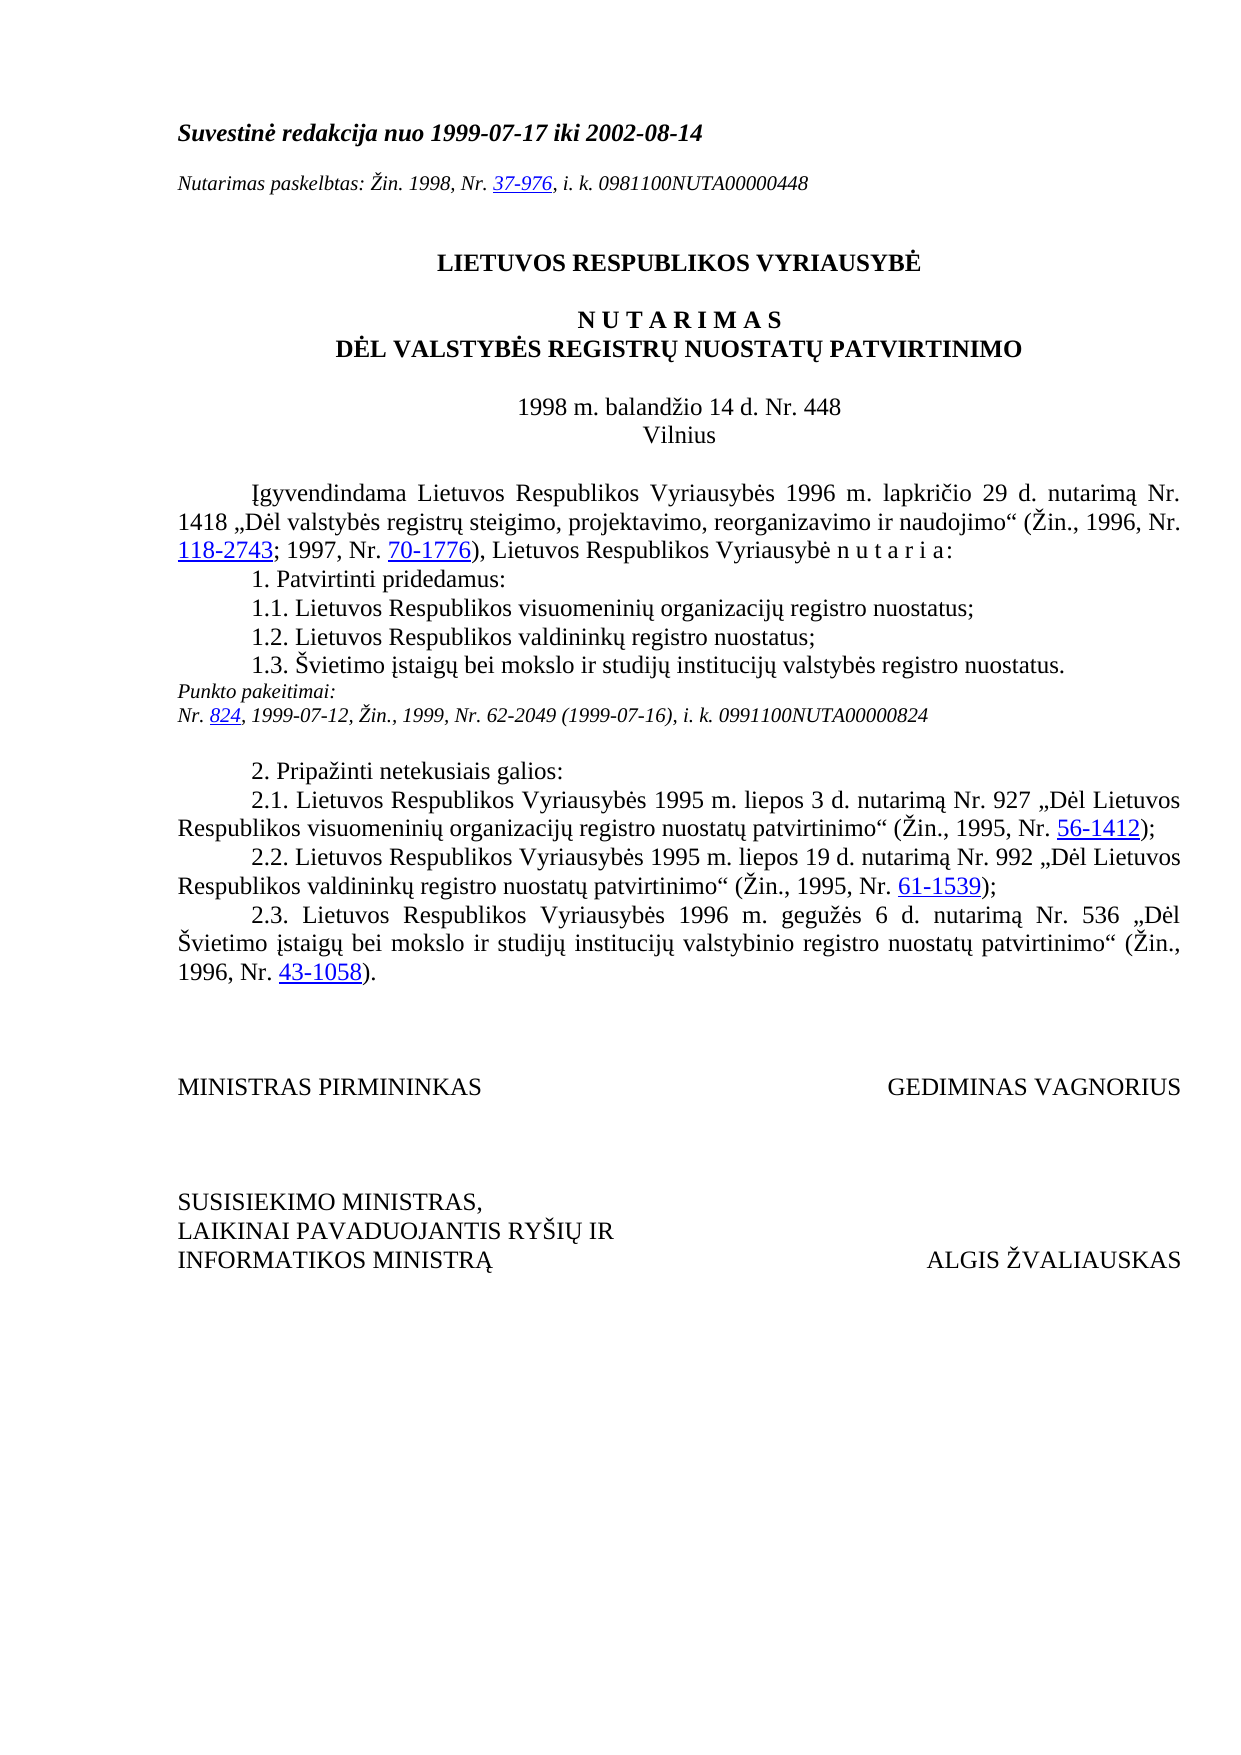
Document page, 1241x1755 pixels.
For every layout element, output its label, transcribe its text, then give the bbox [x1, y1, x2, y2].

text Nutarimas paskelbtas: Žin. 1998, Nr. 37-976, i. k. 0981100NUTA00000448 [177, 171, 1181, 195]
text Punkto pakeitimai: [177, 679, 1181, 703]
text Ministras Pirmininkas Gediminas Vagnorius [177, 1072, 1181, 1101]
text 2.2. Lietuvos Respublikos Vyriausybės 1995 m. liepos 19 d. nutarimą Nr. 992 „Dėl Lietuvos Respublikos valdininkų registro nuostatų patvirtinimo“ (Žin., 1995, Nr. 61-1539); [177, 842, 1181, 900]
text 2. Pripažinti netekusiais galios: [177, 756, 1181, 785]
text N U T A R I M A S [177, 305, 1181, 334]
text 2.1. Lietuvos Respublikos Vyriausybės 1995 m. liepos 3 d. nutarimą Nr. 927 „Dėl Lietuvos Respublikos visuomeninių organizacijų registro nuostatų patvirtinimo“ (Žin., 1995, Nr. 56-1412); [177, 785, 1181, 842]
text 1. Patvirtinti pridedamus: [177, 564, 1181, 593]
text 1.2. Lietuvos Respublikos valdininkų registro nuostatus; [177, 622, 1181, 650]
text 1.1. Lietuvos Respublikos visuomeninių organizacijų registro nuostatus; [177, 593, 1181, 622]
text LIETUVOS RESPUBLIKOS VYRIAUSYBĖ [177, 248, 1181, 277]
text Suvestinė redakcija nuo 1999-07-17 iki 2002-08-14 [177, 118, 1181, 147]
text laikinai pavaduojantis ryšių ir [177, 1216, 1181, 1245]
text 2.3. Lietuvos Respublikos Vyriausybės 1996 m. gegužės 6 d. nutarimą Nr. 536 „Dėl Švietimo įstaigų bei mokslo ir studijų institucijų valstybinio registro nuostatų patvirtinimo“ (Žin., 1996, Nr. 43-1058). [177, 900, 1181, 986]
text Susisiekimo ministras, [177, 1187, 1181, 1216]
text informatikos ministrą Algis Žvaliauskas [177, 1245, 1181, 1273]
text DĖL VALSTYBĖS REGISTRŲ NUOSTATŲ PATVIRTINIMO [177, 334, 1181, 363]
text 1998 m. balandžio 14 d. Nr. 448 [177, 392, 1181, 420]
text 1.3. Švietimo įstaigų bei mokslo ir studijų institucijų valstybės registro nuostatus. [177, 650, 1181, 679]
text Vilnius [177, 420, 1181, 449]
text Įgyvendindama Lietuvos Respublikos Vyriausybės 1996 m. lapkričio 29 d. nutarimą Nr. 1418 „Dėl valstybės registrų steigimo, projektavimo, reorganizavimo ir naudojimo“ (Žin., 1996, Nr. 118-2743; 1997, Nr. 70-1776), Lietuvos Respublikos Vyriausybė nutaria: [177, 478, 1181, 564]
text Nr. 824, 1999-07-12, Žin., 1999, Nr. 62-2049 (1999-07-16), i. k. 0991100NUTA00000824 [177, 703, 1181, 727]
